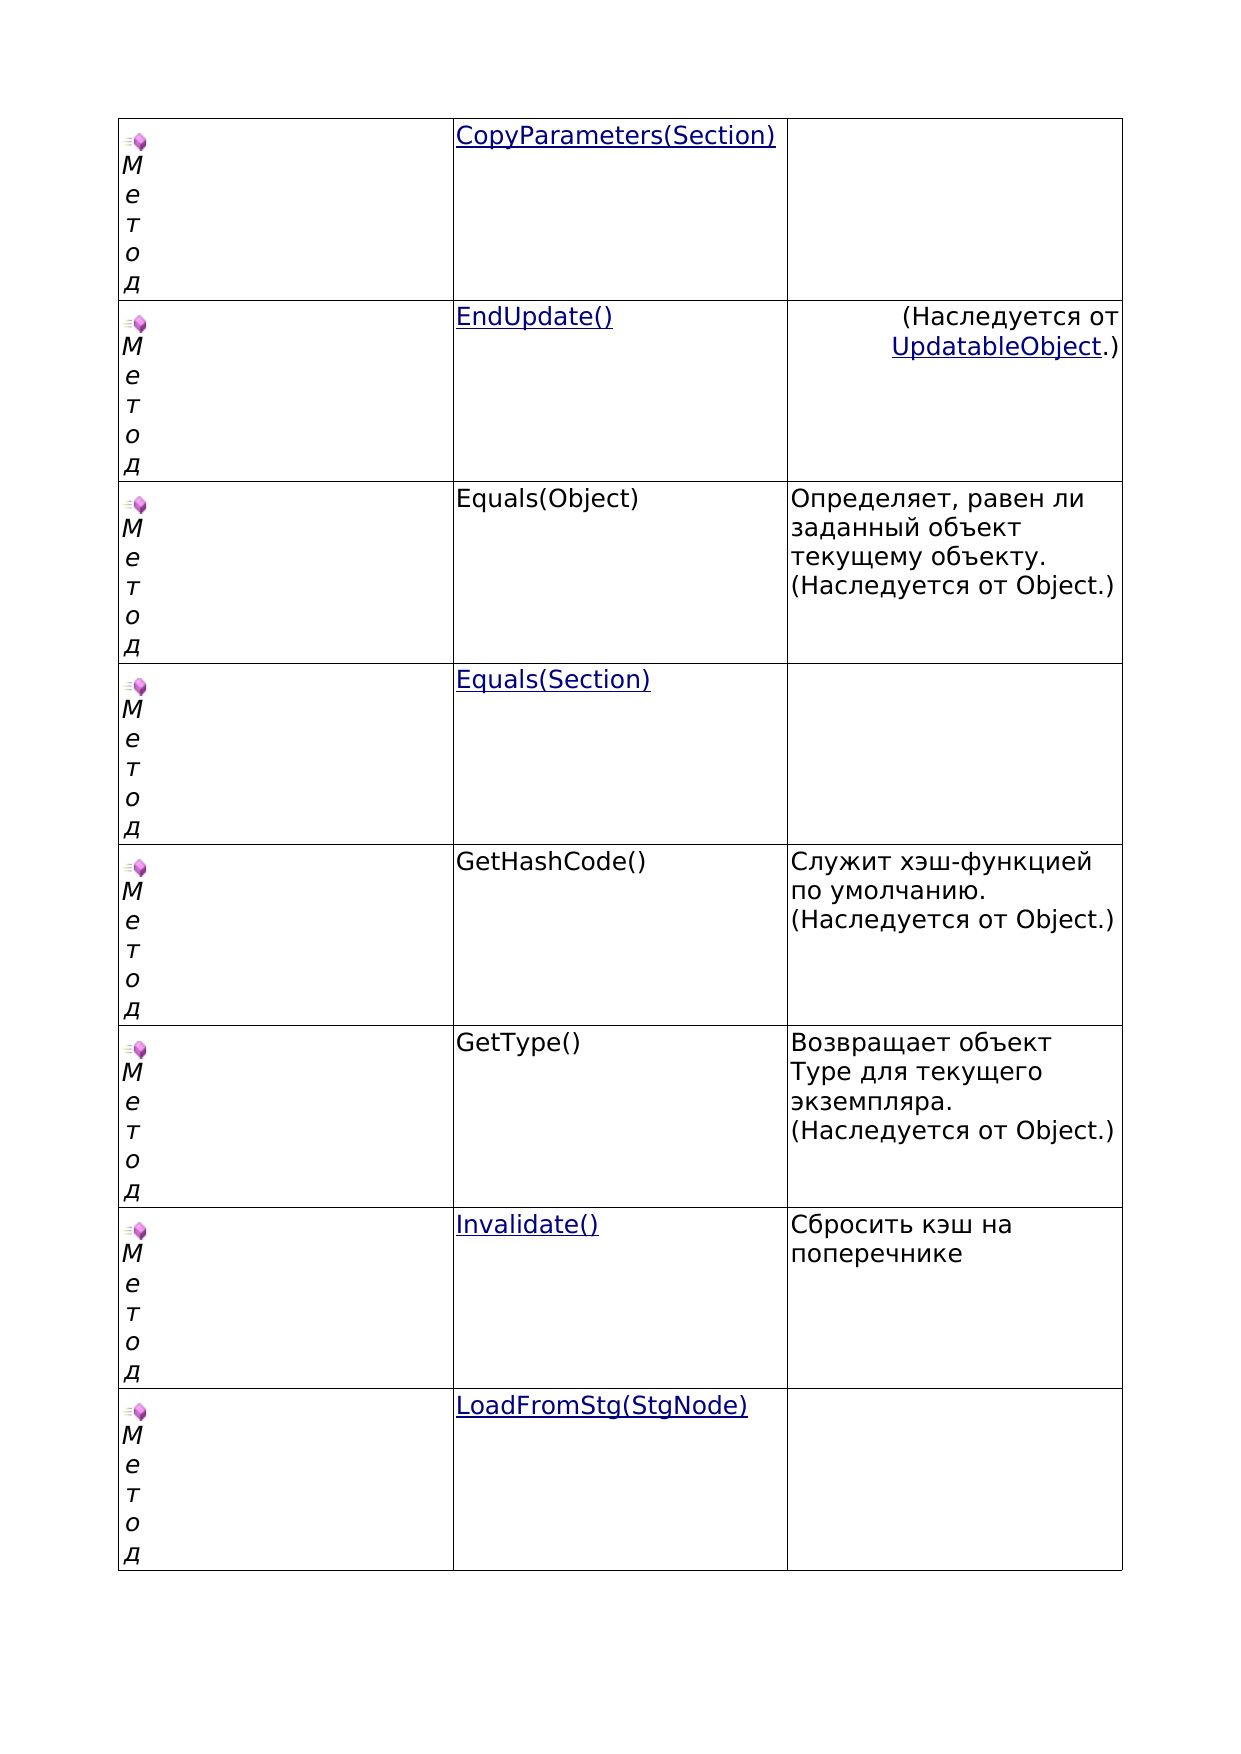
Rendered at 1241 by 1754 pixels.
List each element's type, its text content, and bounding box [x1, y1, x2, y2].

picture [121, 1403, 147, 1421]
picture [121, 678, 147, 696]
table_cell [119, 119, 453, 299]
table_cell Возвращает объект Type для текущего экземпляра. (Наследуется от Object.) [788, 1026, 1122, 1207]
table_cell (Наследуется от UpdatableObject.) [788, 301, 1122, 481]
picture [121, 1222, 147, 1240]
table_cell Invalidate() [454, 1208, 787, 1388]
table_cell Сбросить кэш на поперечнике [788, 1208, 1122, 1388]
table_cell [788, 1389, 1122, 1570]
table_cell [119, 1208, 453, 1388]
table_cell [119, 1026, 453, 1207]
table_cell LoadFromStg(StgNode) [454, 1389, 787, 1570]
table_cell Equals(Section) [454, 664, 787, 844]
table_cell [119, 1389, 453, 1570]
table_cell [119, 664, 453, 844]
table_cell [788, 664, 1122, 844]
table_cell [119, 301, 453, 481]
table_cell EndUpdate() [454, 301, 787, 481]
table_cell Служит хэш-функцией по умолчанию. (Наследуется от Object.) [788, 845, 1122, 1025]
table_cell [119, 845, 453, 1025]
table_cell [119, 482, 453, 662]
table_cell CopyParameters(Section) [454, 119, 787, 299]
picture [121, 1041, 147, 1059]
table_cell GetType() [454, 1026, 787, 1207]
picture [121, 496, 147, 514]
table_cell Определяет, равен ли заданный объект текущему объекту. (Наследуется от Object.) [788, 482, 1122, 662]
picture [121, 315, 147, 333]
table_cell [788, 119, 1122, 299]
table_cell Equals(Object) [454, 482, 787, 662]
picture [121, 133, 147, 151]
table_cell GetHashCode() [454, 845, 787, 1025]
picture [121, 859, 147, 877]
